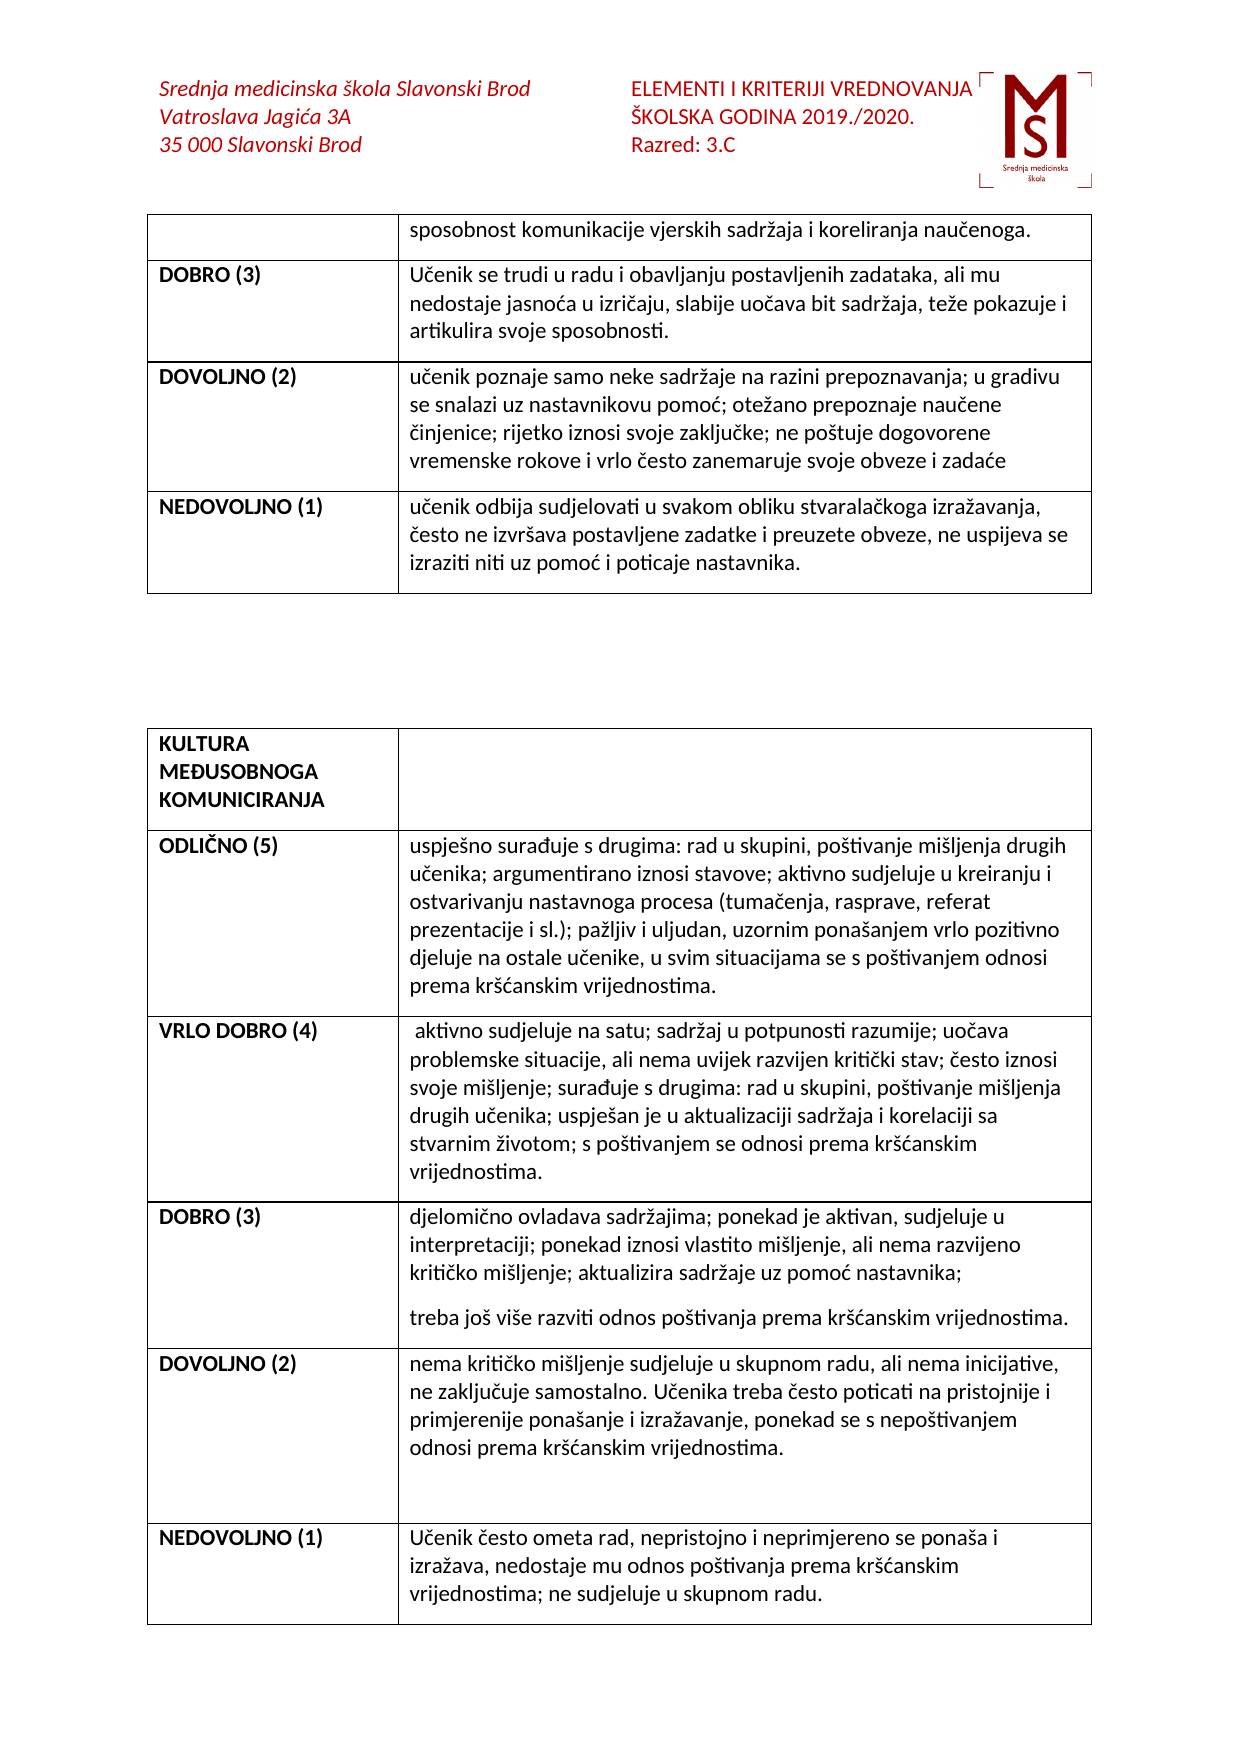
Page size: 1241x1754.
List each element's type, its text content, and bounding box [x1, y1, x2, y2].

table_cell NEDOVOLJNO (1) [148, 1524, 398, 1624]
table_cell djelomično ovladava sadržajima; ponekad je aktivan, sudjeluje u interpretaciji; ponekad iznosi vlastito mišljenje, ali nema razvijeno kritičko mišljenje; aktualizira sadržaje uz pomoć nastavnika; treba još više razviti odnos poštivanja prema kršćanskim vrijednostima. [399, 1203, 1091, 1348]
table_cell DOVOLJNO (2) [148, 363, 398, 491]
table_cell Učenik se trudi u radu i obavljanju postavljenih zadataka, ali mu nedostaje jasnoća u izričaju, slabije uočava bit sadržaja, teže pokazuje i artikulira svoje sposobnosti. [399, 261, 1091, 361]
table_cell uspješno surađuje s drugima: rad u skupini, poštivanje mišljenja drugih učenika; argumentirano iznosi stavove; aktivno sudjeluje u kreiranju i ostvarivanju nastavnoga procesa (tumačenja, rasprave, referat prezentacije i sl.); pažljiv i uljudan, uzornim ponašanjem vrlo pozitivno djeluje na ostale učenike, u svim situacijama se s poštivanjem odnosi prema kršćanskim vrijednostima. [399, 831, 1091, 1016]
table_cell VRLO DOBRO (4) [148, 1017, 398, 1201]
table_cell sposobnost komunikacije vjerskih sadržaja i koreliranja naučenoga. [399, 215, 1091, 259]
table_cell nema kritičko mišljenje sudjeluje u skupnom radu, ali nema inicijative, ne zaključuje samostalno. Učenika treba često poticati na pristojnije i primjerenije ponašanje i izražavanje, ponekad se s nepoštivanjem odnosi prema kršćanskim vrijednostima. [399, 1349, 1091, 1522]
table_cell DOBRO (3) [148, 1203, 398, 1348]
table_cell aktivno sudjeluje na satu; sadržaj u potpunosti razumije; uočava problemske situacije, ali nema uvijek razvijen kritički stav; često iznosi svoje mišljenje; surađuje s drugima: rad u skupini, poštivanje mišljenja drugih učenika; uspješan je u aktualizaciji sadržaja i korelaciji sa stvarnim životom; s poštivanjem se odnosi prema kršćanskim vrijednostima. [399, 1017, 1091, 1201]
table_cell [148, 215, 398, 259]
table_cell učenik odbija sudjelovati u svakom obliku stvaralačkoga izražavanja, često ne izvršava postavljene zadatke i preuzete obveze, ne uspijeva se izraziti niti uz pomoć i poticaje nastavnika. [399, 492, 1091, 593]
table_cell ODLIČNO (5) [148, 831, 398, 1016]
table_header KULTURA MEĐUSOBNOGA KOMUNICIRANJA [148, 729, 398, 830]
table_cell NEDOVOLJNO (1) [148, 492, 398, 593]
table_cell DOVOLJNO (2) [148, 1349, 398, 1522]
table_cell učenik poznaje samo neke sadržaje na razini prepoznavanja; u gradivu se snalazi uz nastavnikovu pomoć; otežano prepoznaje naučene činjenice; rijetko iznosi svoje zaključke; ne poštuje dogovorene vremenske rokove i vrlo često zanemaruje svoje obveze i zadaće [399, 363, 1091, 491]
table_header [399, 729, 1091, 830]
table_cell DOBRO (3) [148, 261, 398, 361]
table_cell Učenik često ometa rad, nepristojno i neprimjereno se ponaša i izražava, nedostaje mu odnos poštivanja prema kršćanskim vrijednostima; ne sudjeluje u skupnom radu. [399, 1524, 1091, 1624]
